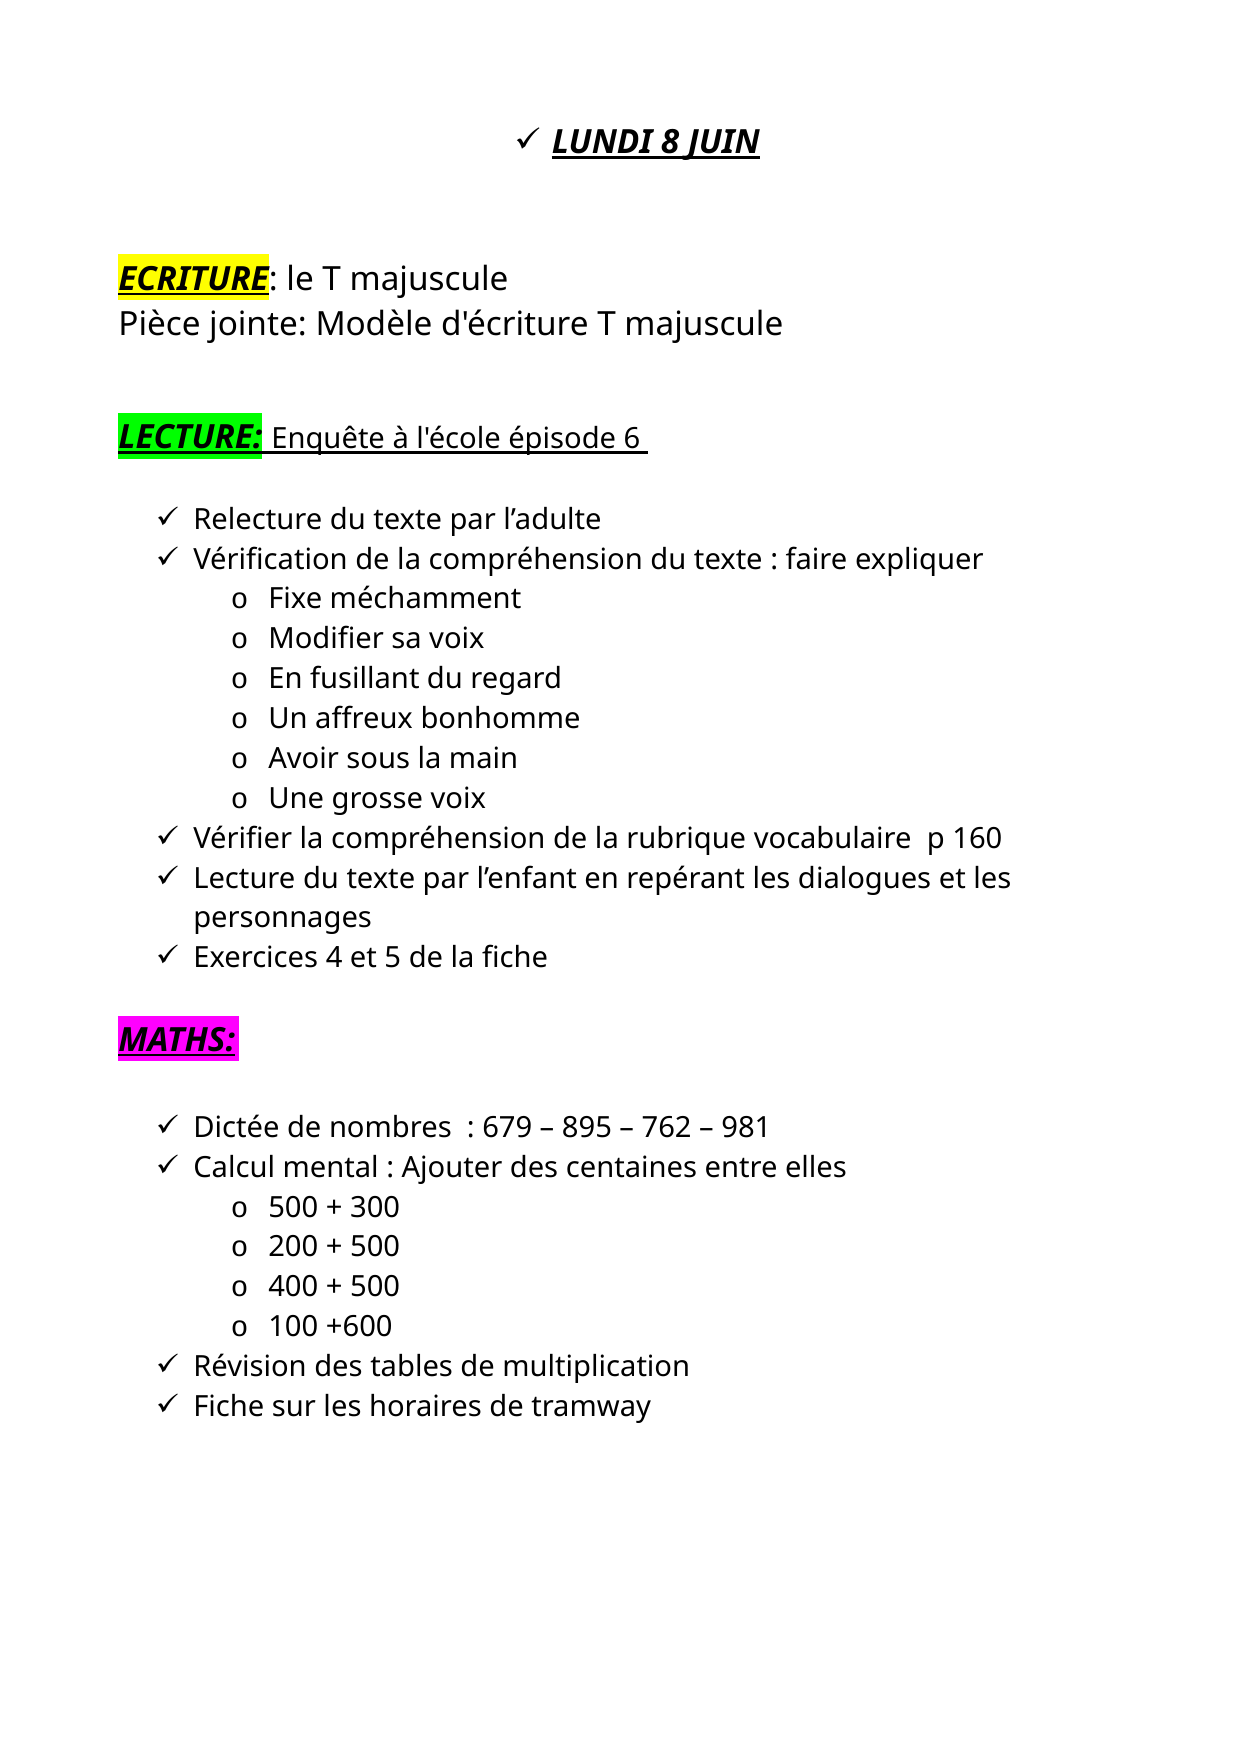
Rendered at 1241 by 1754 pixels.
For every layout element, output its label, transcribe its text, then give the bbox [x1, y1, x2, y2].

list Dictée de nombres : 679 – 895 – 762 – 981 [156, 1106, 1122, 1146]
list Fiche sur les horaires de tramway [156, 1385, 1122, 1425]
list Avoir sous la main [231, 737, 1122, 777]
text Pièce jointe: Modèle d'écriture T majuscule [118, 300, 1122, 345]
list 400 + 500 [231, 1266, 1122, 1306]
list Exercices 4 et 5 de la fiche [156, 936, 1122, 976]
list Relecture du texte par l’adulte [156, 498, 1122, 538]
text ECRITURE: le T majuscule [118, 254, 1122, 300]
list Calcul mental : Ajouter des centaines entre elles [156, 1146, 1122, 1186]
list LUNDI 8 JUIN [156, 118, 1122, 163]
list 200 + 500 [231, 1226, 1122, 1266]
list 500 + 300 [231, 1186, 1122, 1226]
list Vérifier la compréhension de la rubrique vocabulaire p 160 [156, 817, 1122, 857]
list Une grosse voix [231, 777, 1122, 817]
text LECTURE: Enquête à l'école épisode 6 [118, 413, 1122, 459]
list Modifier sa voix [231, 618, 1122, 658]
list 100 +600 [231, 1306, 1122, 1345]
list Fixe méchamment [231, 578, 1122, 618]
list Vérification de la compréhension du texte : faire expliquer [156, 538, 1122, 578]
text MATHS: [118, 1016, 1122, 1061]
list Un affreux bonhomme [231, 697, 1122, 737]
list Lecture du texte par l’enfant en repérant les dialogues et les personnages [156, 857, 1122, 936]
list En fusillant du regard [231, 658, 1122, 697]
list Révision des tables de multiplication [156, 1345, 1122, 1385]
